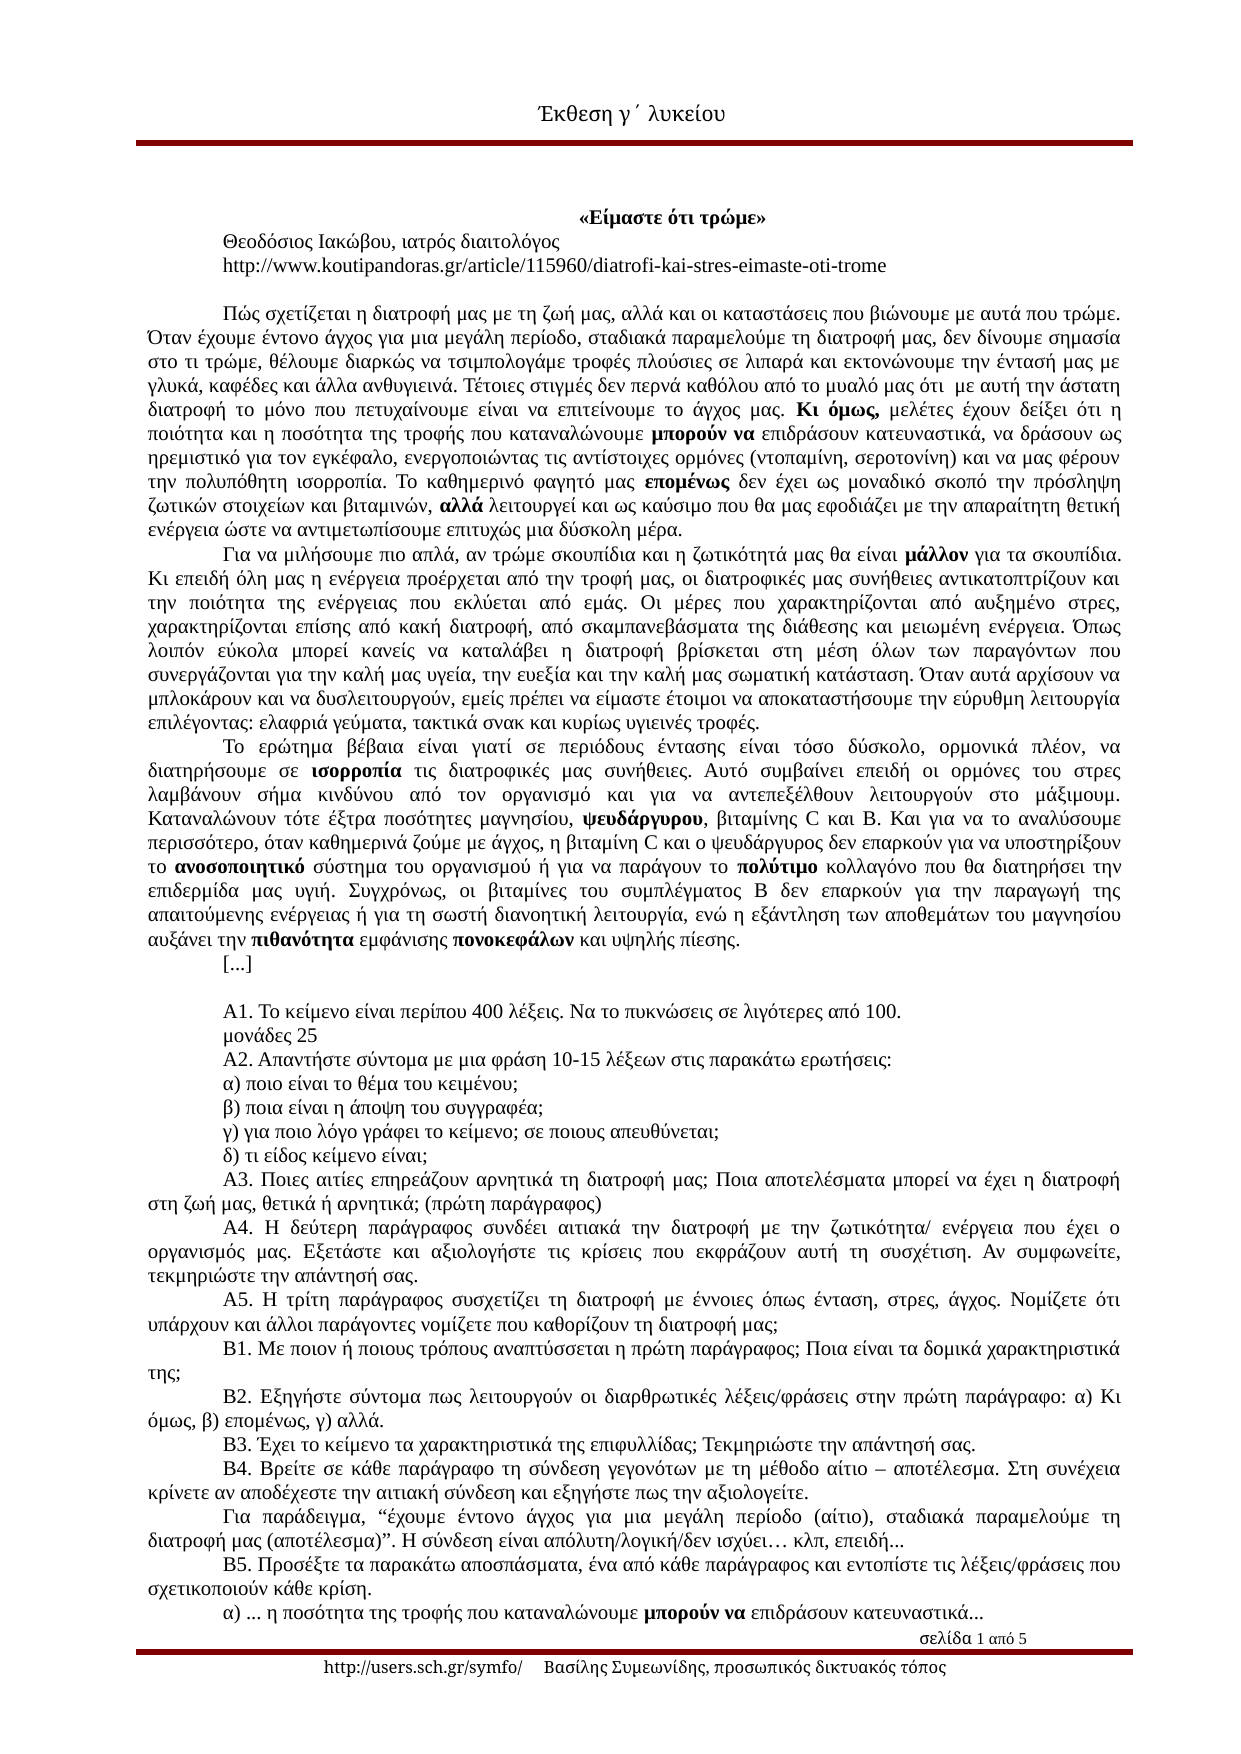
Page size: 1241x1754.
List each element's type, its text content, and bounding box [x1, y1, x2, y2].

text http://www.koutipandoras.gr/article/115960/diatrofi-kai-stres-eimaste-oti-trome [148, 253, 1122, 277]
text Για παράδειγμα, “έχουμε έντονο άγχος για μια μεγάλη περίοδο (αίτιο), σταδιακά παραμελούμε τη διατροφή μας (αποτέλεσμα)”. Η σύνδεση είναι απόλυτη/λογική/δεν ισχύει… κλπ, επειδή... [148, 1504, 1122, 1552]
text Πώς σχετίζεται η διατροφή μας με τη ζωή μας, αλλά και οι καταστάσεις που βιώνουμε με αυτά που τρώμε. Όταν έχουμε έντονο άγχος για μια μεγάλη περίοδο, σταδιακά παραμελούμε τη διατροφή μας, δεν δίνουμε σημασία στο τι τρώμε, θέλουμε διαρκώς να τσιμπολογάμε τροφές πλούσιες σε λιπαρά και εκτονώνουμε την έντασή μας με γλυκά, καφέδες και άλλα ανθυγιεινά. Τέτοιες στιγμές δεν περνά καθόλου από το μυαλό μας ότι με αυτή την άστατη διατροφή το μόνο που πετυχαίνουμε είναι να επιτείνουμε το άγχος μας. Κι όμως, μελέτες έχουν δείξει ότι η ποιότητα και η ποσότητα της τροφής που καταναλώνουμε μπορούν να επιδράσουν κατευναστικά, να δράσουν ως ηρεμιστικό για τον εγκέφαλο, ενεργοποιώντας τις αντίστοιχες ορμόνες (ντοπαμίνη, σεροτονίνη) και να μας φέρουν την πολυπόθητη ισορροπία. Το καθημερινό φαγητό μας επομένως δεν έχει ως μοναδικό σκοπό την πρόσληψη ζωτικών στοιχείων και βιταμινών, αλλά λειτουργεί και ως καύσιμο που θα μας εφοδιάζει με την απαραίτητη θετική ενέργεια ώστε να αντιμετωπίσουμε επιτυχώς μια δύσκολη μέρα. [148, 301, 1122, 541]
text Β4. Βρείτε σε κάθε παράγραφο τη σύνδεση γεγονότων με τη μέθοδο αίτιο – αποτέλεσμα. Στη συνέχεια κρίνετε αν αποδέχεστε την αιτιακή σύνδεση και εξηγήστε πως την αξιολογείτε. [148, 1456, 1122, 1504]
text Θεοδόσιος Ιακώβου, ιατρός διαιτολόγος [148, 229, 1122, 253]
text Το ερώτημα βέβαια είναι γιατί σε περιόδους έντασης είναι τόσο δύσκολο, ορμονικά πλέον, να διατηρήσουμε σε ισορροπία τις διατροφικές μας συνήθειες. Αυτό συμβαίνει επειδή οι ορμόνες του στρες λαμβάνουν σήμα κινδύνου από τον οργανισμό και για να αντεπεξέλθουν λειτουργούν στο μάξιμουμ. Καταναλώνουν τότε έξτρα ποσότητες μαγνησίου, ψευδάργυρου, βιταμίνης C και Β. Και για να το αναλύσουμε περισσότερο, όταν καθημερινά ζούμε με άγχος, η βιταμίνη C και ο ψευδάργυρος δεν επαρκούν για να υποστηρίξουν το ανοσοποιητικό σύστημα του οργανισμού ή για να παράγουν το πολύτιμο κολλαγόνο που θα διατηρήσει την επιδερμίδα μας υγιή. Συγχρόνως, οι βιταμίνες του συμπλέγματος Β δεν επαρκούν για την παραγωγή της απαιτούμενης ενέργειας ή για τη σωστή διανοητική λειτουργία, ενώ η εξάντληση των αποθεμάτων του μαγνησίου αυξάνει την πιθανότητα εμφάνισης πονοκεφάλων και υψηλής πίεσης. [148, 734, 1122, 951]
text Β2. Εξηγήστε σύντομα πως λειτουργούν οι διαρθρωτικές λέξεις/φράσεις στην πρώτη παράγραφο: α) Κι όμως, β) επομένως, γ) αλλά. [148, 1384, 1122, 1432]
text [...] [148, 951, 1122, 974]
text Α1. Το κείμενο είναι περίπου 400 λέξεις. Να το πυκνώσεις σε λιγότερες από 100. [148, 999, 1122, 1023]
text δ) τι είδος κείμενο είναι; [148, 1143, 1122, 1167]
text α) ποιο είναι το θέμα του κειμένου; [148, 1071, 1122, 1095]
text Β1. Με ποιον ή ποιους τρόπους αναπτύσσεται η πρώτη παράγραφος; Ποια είναι τα δομικά χαρακτηριστικά της; [148, 1336, 1122, 1384]
text Α2. Απαντήστε σύντομα με μια φράση 10-15 λέξεων στις παρακάτω ερωτήσεις: [148, 1047, 1122, 1071]
text Α3. Ποιες αιτίες επηρεάζουν αρνητικά τη διατροφή μας; Ποια αποτελέσματα μπορεί να έχει η διατροφή στη ζωή μας, θετικά ή αρνητικά; (πρώτη παράγραφος) [148, 1167, 1122, 1215]
text α) ... η ποσότητα της τροφής που καταναλώνουμε μπορούν να επιδράσουν κατευναστικά... [148, 1600, 1122, 1624]
text «Είμαστε ότι τρώμε» [148, 204, 1122, 229]
text Α5. Η τρίτη παράγραφος συσχετίζει τη διατροφή με έννοιες όπως ένταση, στρες, άγχος. Νομίζετε ότι υπάρχουν και άλλοι παράγοντες νομίζετε που καθορίζουν τη διατροφή μας; [148, 1287, 1122, 1336]
text Για να μιλήσουμε πιο απλά, αν τρώμε σκουπίδια και η ζωτικότητά μας θα είναι μάλλον για τα σκουπίδια. Κι επειδή όλη μας η ενέργεια προέρχεται από την τροφή μας, οι διατροφικές μας συνήθειες αντικατοπτρίζουν και την ποιότητα της ενέργειας που εκλύεται από εμάς. Οι μέρες που χαρακτηρίζονται από αυξημένο στρες, χαρακτηρίζονται επίσης από κακή διατροφή, από σκαμπανεβάσματα της διάθεσης και μειωμένη ενέργεια. Όπως λοιπόν εύκολα μπορεί κανείς να καταλάβει η διατροφή βρίσκεται στη μέση όλων των παραγόντων που συνεργάζονται για την καλή μας υγεία, την ευεξία και την καλή μας σωματική κατάσταση. Όταν αυτά αρχίσουν να μπλοκάρουν και να δυσλειτουργούν, εμείς πρέπει να είμαστε έτοιμοι να αποκαταστήσουμε την εύρυθμη λειτουργία επιλέγοντας: ελαφριά γεύματα, τακτικά σνακ και κυρίως υγιεινές τροφές. [148, 541, 1122, 734]
text Β5. Προσέξτε τα παρακάτω αποσπάσματα, ένα από κάθε παράγραφος και εντοπίστε τις λέξεις/φράσεις που σχετικοποιούν κάθε κρίση. [148, 1552, 1122, 1600]
text Β3. Έχει το κείμενο τα χαρακτηριστικά της επιφυλλίδας; Τεκμηριώστε την απάντησή σας. [148, 1432, 1122, 1456]
text γ) για ποιο λόγο γράφει το κείμενο; σε ποιους απευθύνεται; [148, 1119, 1122, 1143]
text Α4. Η δεύτερη παράγραφος συνδέει αιτιακά την διατροφή με την ζωτικότητα/ ενέργεια που έχει ο οργανισμός μας. Εξετάστε και αξιολογήστε τις κρίσεις που εκφράζουν αυτή τη συσχέτιση. Αν συμφωνείτε, τεκμηριώστε την απάντησή σας. [148, 1215, 1122, 1287]
text β) ποια είναι η άποψη του συγγραφέα; [148, 1095, 1122, 1119]
text μονάδες 25 [148, 1023, 1122, 1047]
